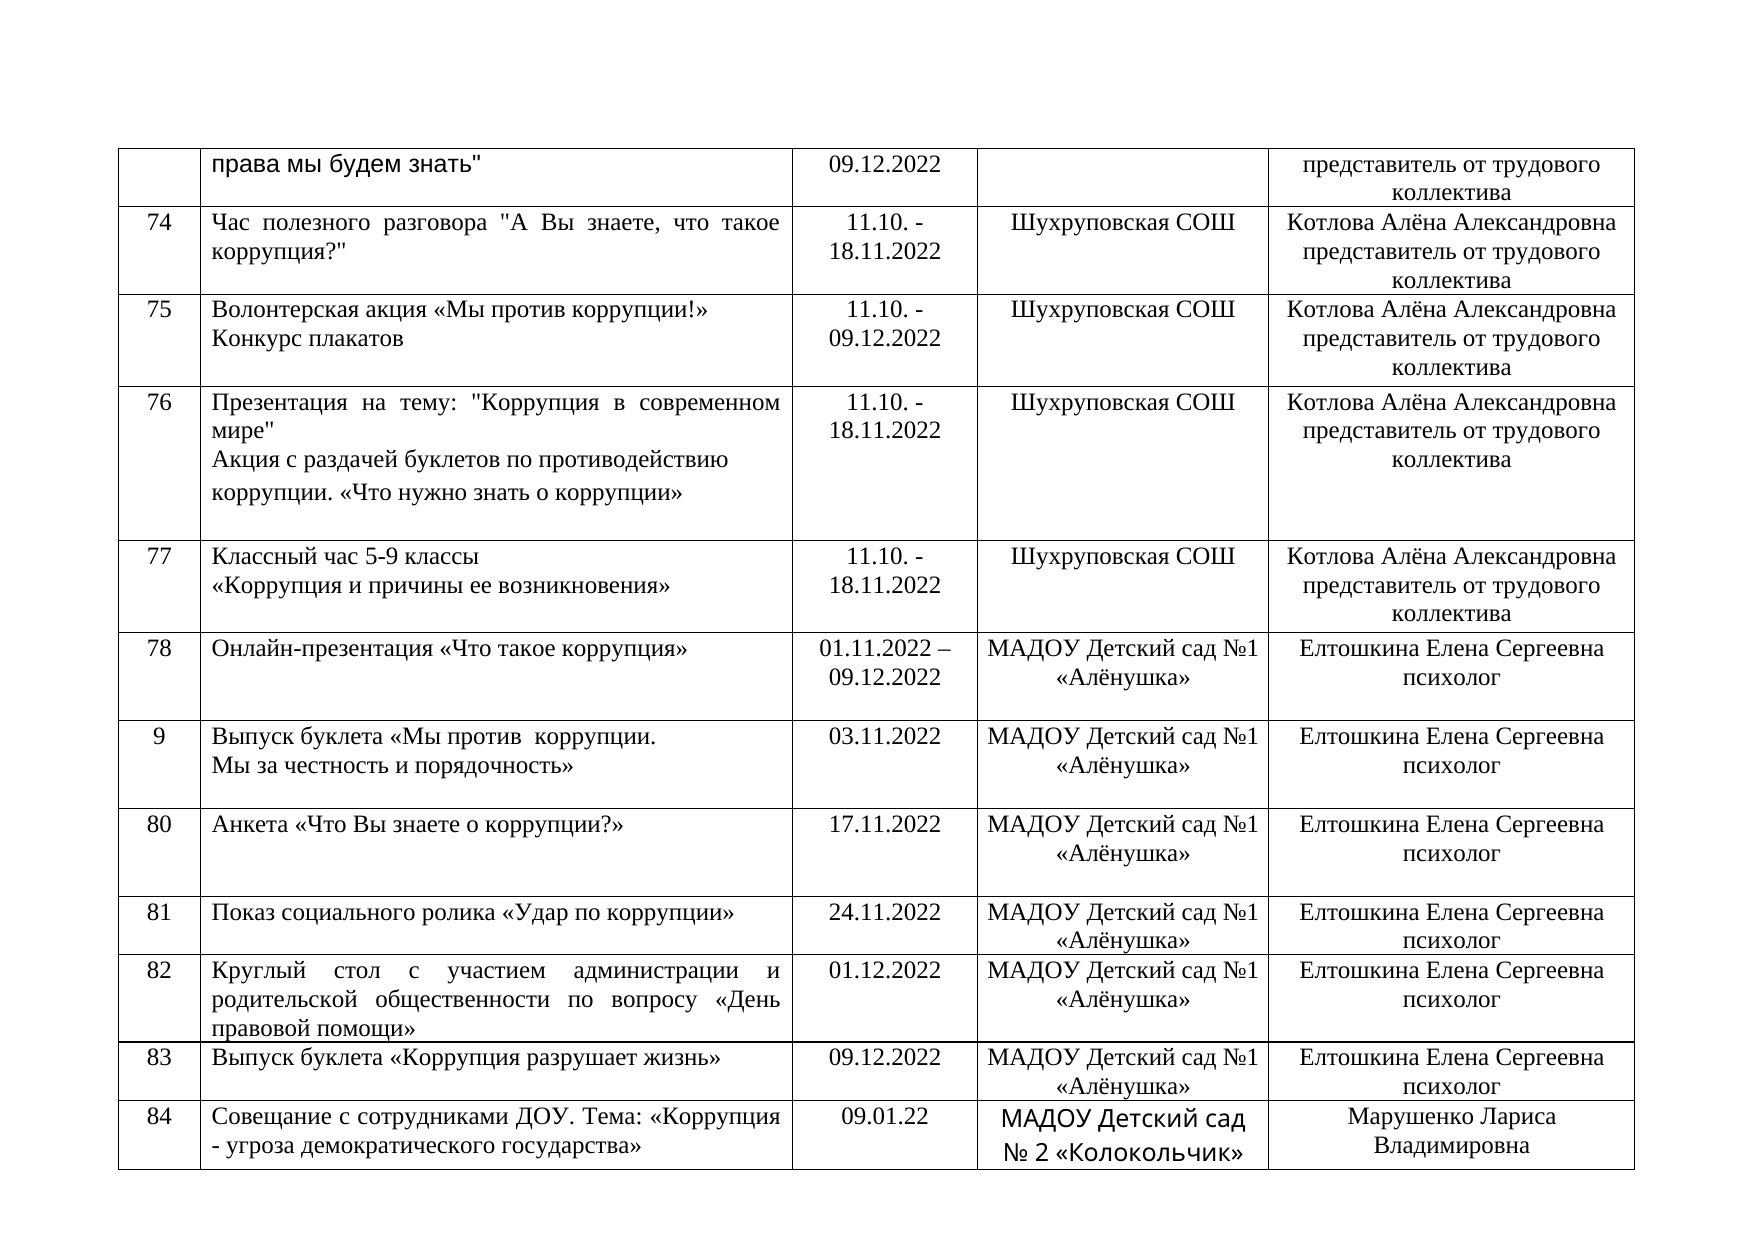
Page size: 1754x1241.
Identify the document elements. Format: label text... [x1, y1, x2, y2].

table_cell 82 [119, 955, 200, 1041]
table_cell Котлова Алёна Александровна представитель от трудового коллектива [1269, 541, 1634, 632]
table_cell права мы будем знать" [201, 149, 792, 206]
table_cell 76 [119, 387, 200, 540]
table_cell 81 [119, 897, 200, 954]
table_cell 11.10. -18.11.2022 [793, 541, 977, 632]
table_cell 11.10. -09.12.2022 [793, 295, 977, 386]
table_cell Шухруповская СОШ [978, 541, 1268, 632]
table_cell МАДОУ Детский сад №1 «Алёнушка» [978, 809, 1268, 896]
table_cell -09.12.2022 [793, 149, 977, 206]
table_cell МАДОУ Детский сад №1 «Алёнушка» [978, 955, 1268, 1041]
table_cell [119, 149, 200, 206]
table_cell Елтошкина Елена Сергеевна психолог [1269, 897, 1634, 954]
table_cell Котлова Алёна Александровна представитель от трудового коллектива [1269, 207, 1634, 293]
table_cell Выпуск буклета «Коррупция разрушает жизнь» [201, 1043, 792, 1100]
table_cell Елтошкина Елена Сергеевна психолог [1269, 633, 1634, 720]
table_cell 74 [119, 207, 200, 293]
table_cell Круглый стол с участием администрации и родительской общественности по вопросу «День правовой помощи» [201, 955, 792, 1041]
table_cell представитель от трудового коллектива [1269, 149, 1634, 206]
table_cell Презентация на тему: "Коррупция в современном мире" Акция с раздачей буклетов по противодействию коррупции. «Что нужно знать о коррупции» [201, 387, 792, 540]
table_cell 11.10. -18.11.2022 [793, 207, 977, 293]
table_cell [978, 149, 1268, 206]
table_cell Шухруповская СОШ [978, 295, 1268, 386]
table_cell Показ социального ролика «Удар по коррупции» [201, 897, 792, 954]
table_cell 80 [119, 809, 200, 896]
table_cell 24.11.2022 [793, 897, 977, 954]
table_cell МАДОУ Детский сад №1 «Алёнушка» [978, 721, 1268, 808]
table_cell 9 [119, 721, 200, 808]
table_cell 78 [119, 633, 200, 720]
table_cell Елтошкина Елена Сергеевна психолог [1269, 955, 1634, 1041]
table_cell Елтошкина Елена Сергеевна психолог [1269, 1043, 1634, 1100]
table_cell 84 [119, 1101, 200, 1169]
table_cell Выпуск буклета «Мы против коррупции. Мы за честность и порядочность» [201, 721, 792, 808]
table_cell Анкета «Что Вы знаете о коррупции?» [201, 809, 792, 896]
table_cell 83 [119, 1043, 200, 1100]
table_cell Котлова Алёна Александровна представитель от трудового коллектива [1269, 387, 1634, 540]
table_cell 11.10. -18.11.2022 [793, 387, 977, 540]
table_cell Классный час 5-9 классы «Коррупция и причины ее возникновения» [201, 541, 792, 632]
table_cell Час полезного разговора "А Вы знаете, что такое коррупция?" [201, 207, 792, 293]
table_cell Котлова Алёна Александровна представитель от трудового коллектива [1269, 295, 1634, 386]
table_cell 09.12.2022 [793, 1043, 977, 1100]
table_cell Волонтерская акция «Мы против коррупции!» Конкурс плакатов [201, 295, 792, 386]
table_cell МАДОУ Детский сад №1 «Алёнушка» [978, 897, 1268, 954]
table_cell 09.01.22 [793, 1101, 977, 1169]
table_cell 01.12.2022 [793, 955, 977, 1041]
table_cell Онлайн-презентация «Что такое коррупция» [201, 633, 792, 720]
table_cell Совещание с сотрудниками ДОУ. Тема: «Коррупция - угроза демократического гос­ударства» [201, 1101, 792, 1169]
table_cell 17.11.2022 [793, 809, 977, 896]
table_cell Шухруповская СОШ [978, 387, 1268, 540]
table_cell 01.11.2022 – 09.12.2022 [793, 633, 977, 720]
table_cell 03.11.2022 [793, 721, 977, 808]
table_cell Шухруповская СОШ [978, 207, 1268, 293]
table_cell Елтошкина Елена Сергеевна психолог [1269, 809, 1634, 896]
table_cell 77 [119, 541, 200, 632]
table_cell МАДОУ Детский сад №1 «Алёнушка» [978, 1043, 1268, 1100]
table_cell Елтошкина Елена Сергеевна психолог [1269, 721, 1634, 808]
table_cell Марушенко Лариса Владимировна [1269, 1101, 1634, 1169]
table_cell 75 [119, 295, 200, 386]
table_cell МАДОУ Детский сад № 2 «Колоколь­чик» [978, 1101, 1268, 1169]
table_cell МАДОУ Детский сад №1 «Алёнушка» [978, 633, 1268, 720]
